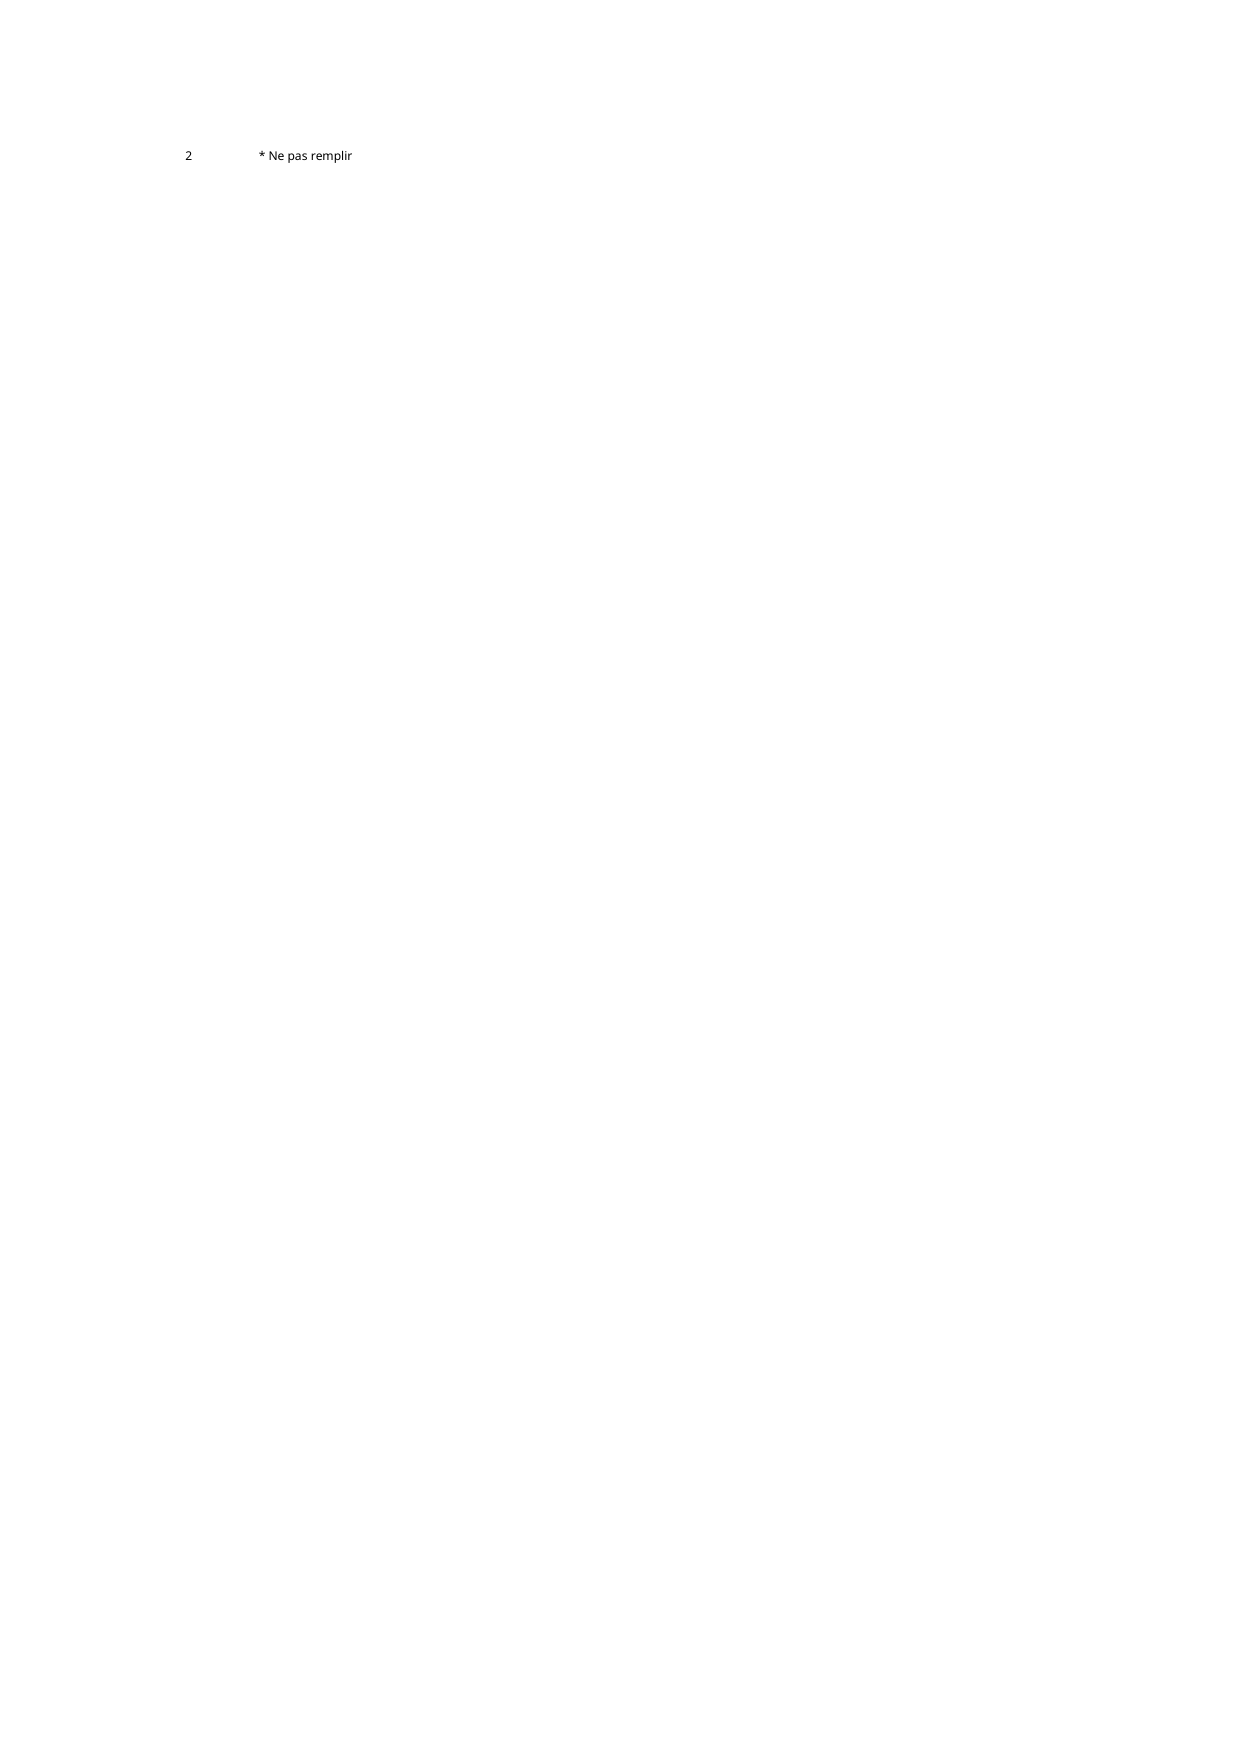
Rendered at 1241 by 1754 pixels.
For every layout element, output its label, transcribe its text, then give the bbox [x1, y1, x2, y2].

list * Ne pas remplir [185, 148, 1093, 176]
